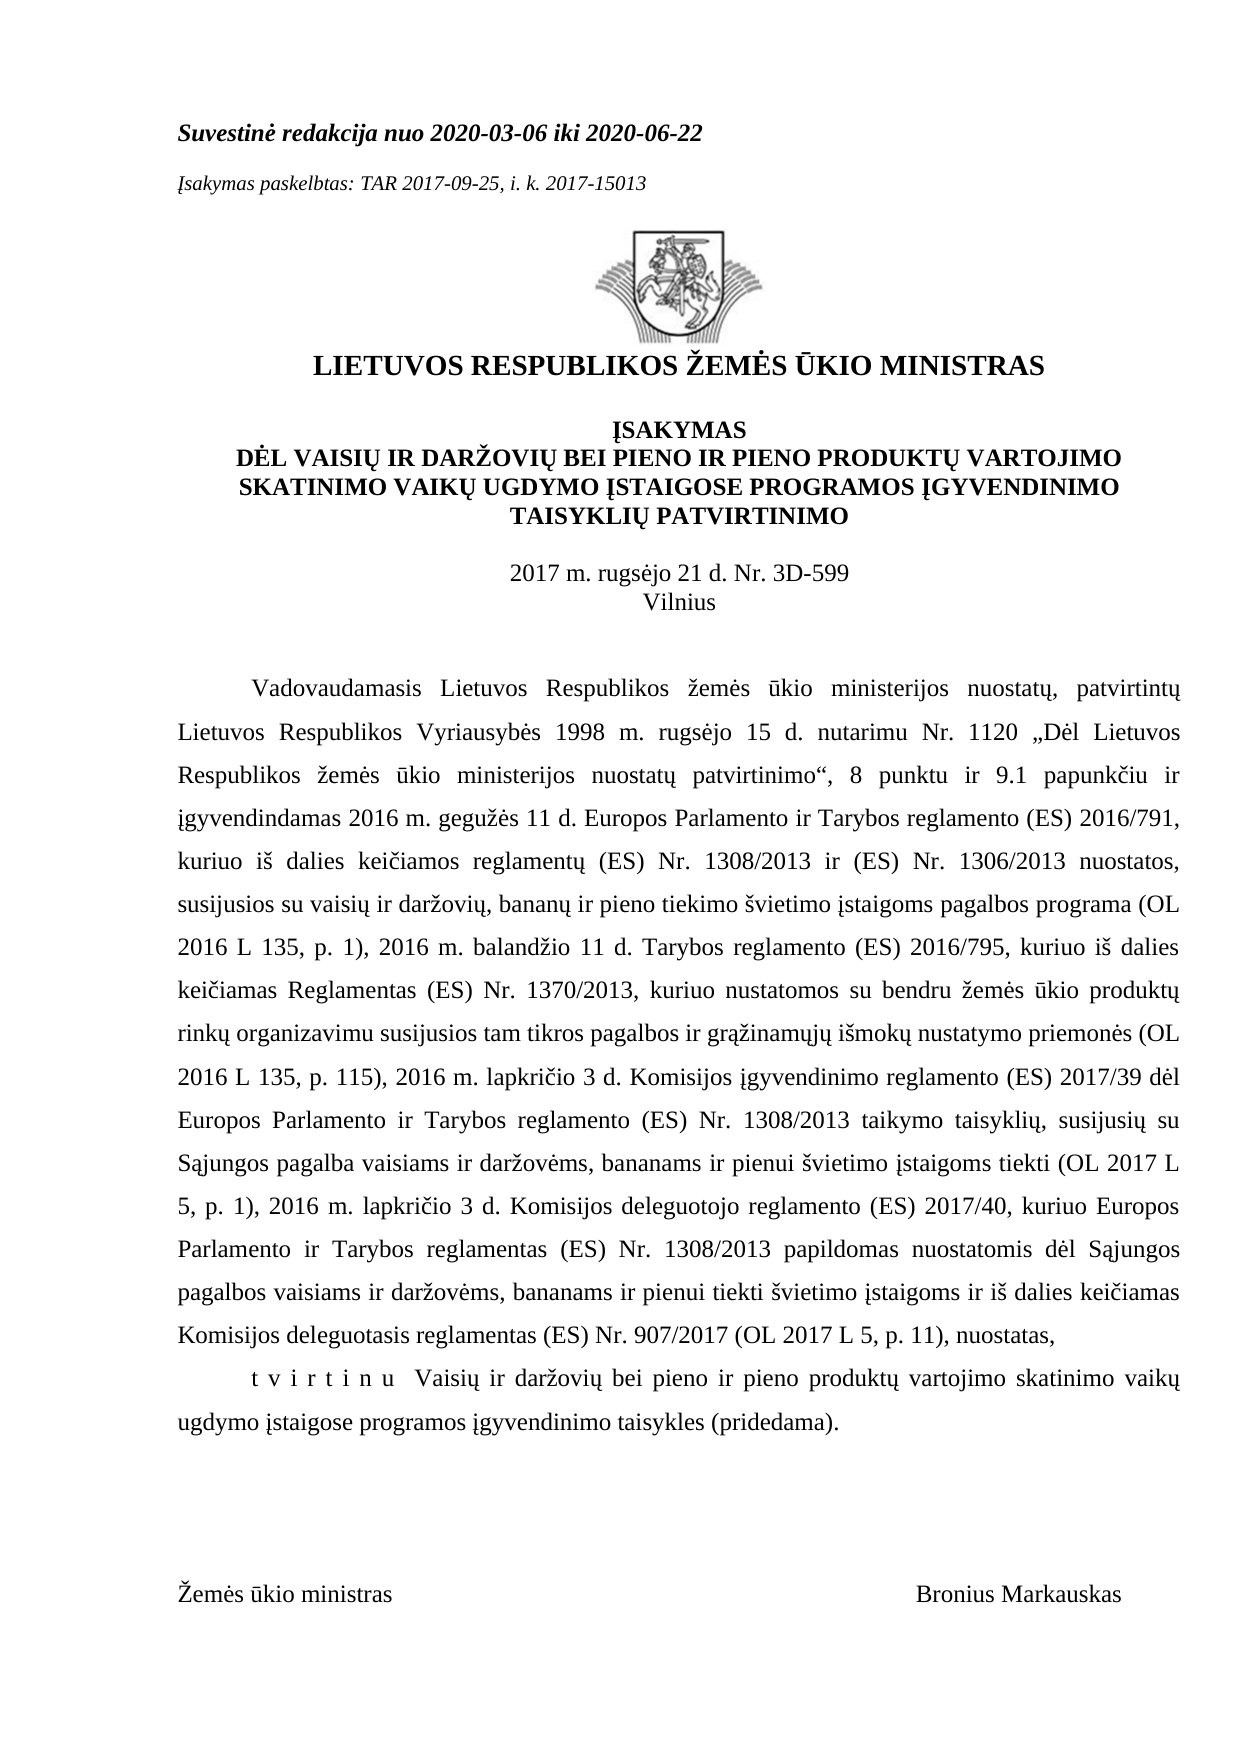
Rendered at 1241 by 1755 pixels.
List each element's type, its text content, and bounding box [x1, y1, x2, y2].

text DĖL VAISIŲ IR DARŽOVIŲ BEI PIENO IR PIENO PRODUKTŲ VARTOJIMO SKATINIMO VAIKŲ UGDYMO ĮSTAIGOSE PROGRAMOS ĮGYVENDINIMO TAISYKLIŲ PATVIRTINIMO [177, 443, 1181, 530]
text Suvestinė redakcija nuo 2020-03-06 iki 2020-06-22 [177, 118, 1181, 147]
text Žemės ūkio ministras Bronius Markauskas [177, 1579, 1181, 1608]
text LIETUVOS RESPUBLIKOS ŽEMĖS ŪKIO MINISTRAS [177, 348, 1181, 381]
text t v i r t i n u Vaisių ir daržovių bei pieno ir pieno produktų vartojimo skatinimo vaikų ugdymo įstaigose programos įgyvendinimo taisykles (pridedama). [177, 1363, 1181, 1435]
text Vilnius [177, 587, 1181, 616]
text ĮSAKYMAS [177, 415, 1181, 443]
text Įsakymas paskelbtas: TAR 2017-09-25, i. k. 2017-15013 [177, 171, 1181, 195]
text 2017 m. rugsėjo 21 d. Nr. 3D-599 [177, 558, 1181, 587]
text Vadovaudamasis Lietuvos Respublikos žemės ūkio ministerijos nuostatų, patvirtintų Lietuvos Respublikos Vyriausybės 1998 m. rugsėjo 15 d. nutarimu Nr. 1120 „Dėl Lietuvos Respublikos žemės ūkio ministerijos nuostatų patvirtinimo“, 8 punktu ir 9.1 papunkčiu ir įgyvendindamas 2016 m. gegužės 11 d. Europos Parlamento ir Tarybos reglamento (ES) 2016/791, kuriuo iš dalies keičiamos reglamentų (ES) Nr. 1308/2013 ir (ES) Nr. 1306/2013 nuostatos, susijusios su vaisių ir daržovių, bananų ir pieno tiekimo švietimo įstaigoms pagalbos programa (OL 2016 L 135, p. 1), 2016 m. balandžio 11 d. Tarybos reglamento (ES) 2016/795, kuriuo iš dalies keičiamas Reglamentas (ES) Nr. 1370/2013, kuriuo nustatomos su bendru žemės ūkio produktų rinkų organizavimu susijusios tam tikros pagalbos ir grąžinamųjų išmokų nustatymo priemonės (OL 2016 L 135, p. 115), 2016 m. lapkričio 3 d. Komisijos įgyvendinimo reglamento (ES) 2017/39 dėl Europos Parlamento ir Tarybos reglamento (ES) Nr. 1308/2013 taikymo taisyklių, susijusių su Sąjungos pagalba vaisiams ir daržovėms, bananams ir pienui švietimo įstaigoms tiekti (OL 2017 L 5, p. 1), 2016 m. lapkričio 3 d. Komisijos deleguotojo reglamento (ES) 2017/40, kuriuo Europos Parlamento ir Tarybos reglamentas (ES) Nr. 1308/2013 papildomas nuostatomis dėl Sąjungos pagalbos vaisiams ir daržovėms, bananams ir pienui tiekti švietimo įstaigoms ir iš dalies keičiamas Komisijos deleguotasis reglamentas (ES) Nr. 907/2017 (OL 2017 L 5, p. 11), nuostatas, [177, 673, 1181, 1349]
